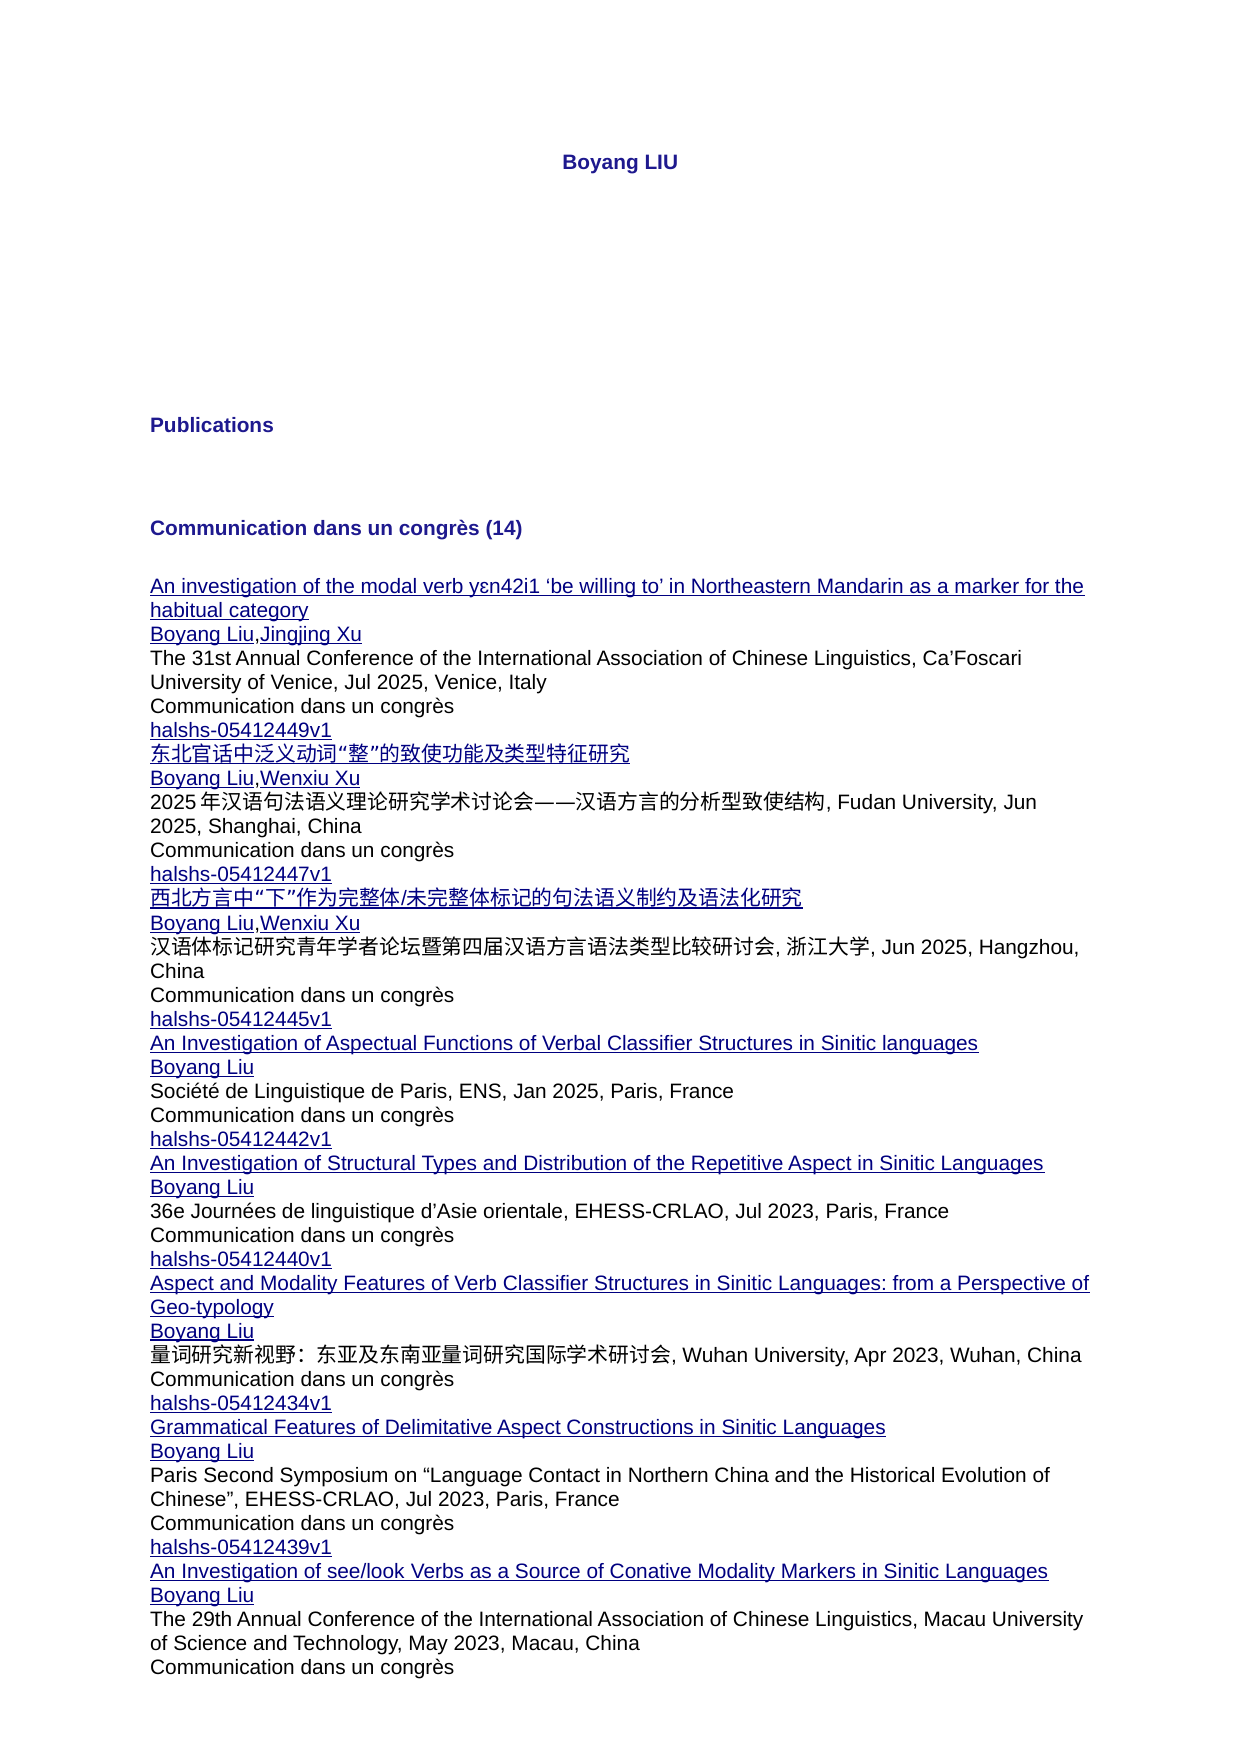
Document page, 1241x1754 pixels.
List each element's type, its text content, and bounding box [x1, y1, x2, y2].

subtitle Communication dans un congrès (14) [150, 516, 1090, 539]
table_cell An Investigation of Structural Types and Distribution of the Repetitive Aspect in Sinitic Languages Boyang Liu 36e Journées de linguistique d’Asie orientale, EHESS-CRLAO, Jul 2023, Paris, France Communication dans un congrès halshs-05412440v1 [150, 1151, 1090, 1271]
table_header An investigation of the modal verb yɛn42i1 ‘be willing to’ in Northeastern Mandarin as a marker for the habitual category Boyang Liu,Jingjing Xu The 31st Annual Conference of the International Association of Chinese Linguistics, Ca’Foscari University of Venice, Jul 2025, Venice, Italy Communication dans un congrès halshs-05412449v1 [150, 574, 1090, 742]
table_cell Aspect and Modality Features of Verb Classifier Structures in Sinitic Languages: from a Perspective of [150, 1271, 1090, 1292]
table_cell An Investigation of see/look Verbs as a Source of Conative Modality Markers in Sinitic Languages Boyang Liu The 29th Annual Conference of the International Association of Chinese Linguistics, Macau University of Science and Technology, May 2023, Macau, China Communication dans un congrès [150, 1559, 1090, 1678]
subtitle Publications [150, 412, 1090, 436]
table_cell 西北方言中“下”作为完整体/未完整体标记的句法语义制约及语法化研究 Boyang Liu,Wenxiu Xu 汉语体标记研究青年学者论坛暨第四届汉语方言语法类型比较研讨会, 浙江大学, Jun 2025, Hangzhou, China Communication dans un congrès halshs-05412445v1 [150, 886, 1090, 1031]
subtitle Boyang LIU [150, 150, 1090, 174]
table_cell Geo-typology Boyang Liu 量词研究新视野：东亚及东南亚量词研究国际学术研讨会, Wuhan University, Apr 2023, Wuhan, China Communication dans un congrès halshs-05412434v1 [150, 1293, 1090, 1415]
table_cell 东北官话中泛义动词“整”的致使功能及类型特征研究 Boyang Liu,Wenxiu Xu 2025年汉语句法语义理论研究学术讨论会——汉语方言的分析型致使结构, Fudan University, Jun 2025, Shanghai, China Communication dans un congrès halshs-05412447v1 [150, 742, 1090, 886]
table_cell Grammatical Features of Delimitative Aspect Constructions in Sinitic Languages Boyang Liu Paris Second Symposium on “Language Contact in Northern China and the Historical Evolution of Chinese”, EHESS-CRLAO, Jul 2023, Paris, France Communication dans un congrès halshs-05412439v1 [150, 1415, 1090, 1559]
table_cell An Investigation of Aspectual Functions of Verbal Classifier Structures in Sinitic languages Boyang Liu Société de Linguistique de Paris, ENS, Jan 2025, Paris, France Communication dans un congrès halshs-05412442v1 [150, 1031, 1090, 1151]
